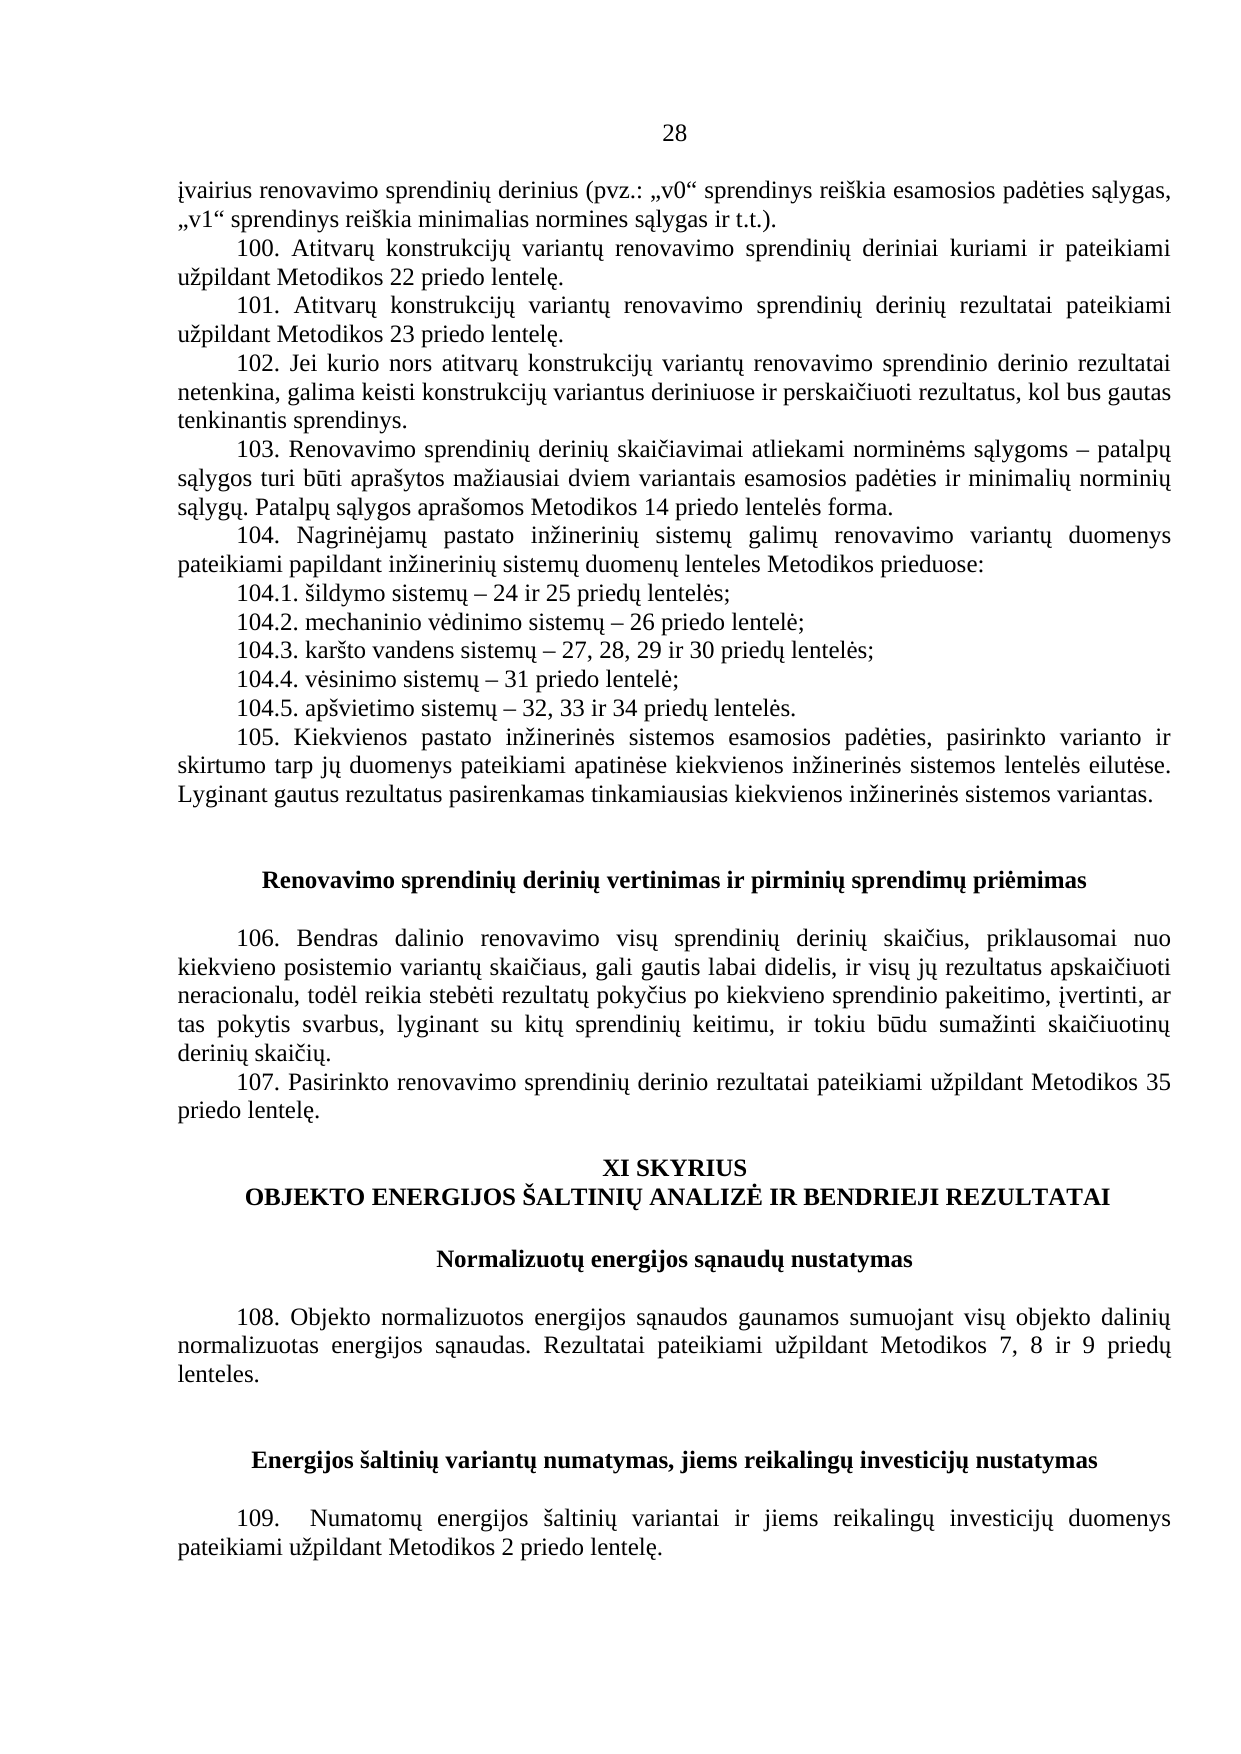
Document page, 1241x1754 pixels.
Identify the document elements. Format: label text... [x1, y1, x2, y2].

text 104. Nagrinėjamų pastato inžinerinių sistemų galimų renovavimo variantų duomenys pateikiami papildant inžinerinių sistemų duomenų lenteles Metodikos prieduose: [177, 521, 1172, 578]
text 102. Jei kurio nors atitvarų konstrukcijų variantų renovavimo sprendinio derinio rezultatai netenkina, galima keisti konstrukcijų variantus deriniuose ir perskaičiuoti rezultatus, kol bus gautas tenkinantis sprendinys. [177, 348, 1172, 434]
subtitle Normalizuotų energijos sąnaudų nustatymas [177, 1244, 1172, 1273]
text 101. Atitvarų konstrukcijų variantų renovavimo sprendinių derinių rezultatai pateikiami užpildant Metodikos 23 priedo lentelę. [177, 291, 1172, 348]
text 104.5. apšvietimo sistemų – 32, 33 ir 34 priedų lentelės. [177, 693, 1172, 722]
text 104.4. vėsinimo sistemų – 31 priedo lentelė; [177, 664, 1172, 693]
subtitle Renovavimo sprendinių derinių vertinimas ir pirminių sprendimų priėmimas [177, 866, 1172, 894]
subtitle Energijos šaltinių variantų numatymas, jiems reikalingų investicijų nustatymas [177, 1445, 1172, 1474]
text 106. Bendras dalinio renovavimo visų sprendinių derinių skaičius, priklausomai nuo kiekvieno posistemio variantų skaičiaus, gali gautis labai didelis, ir visų jų rezultatus apskaičiuoti neracionalu, todėl reikia stebėti rezultatų pokyčius po kiekvieno sprendinio pakeitimo, įvertinti, ar tas pokytis svarbus, lyginant su kitų sprendinių keitimu, ir tokiu būdu sumažinti skaičiuotinų derinių skaičių. [177, 923, 1172, 1067]
text 105. Kiekvienos pastato inžinerinės sistemos esamosios padėties, pasirinkto varianto ir skirtumo tarp jų duomenys pateikiami apatinėse kiekvienos inžinerinės sistemos lentelės eilutėse. Lyginant gautus rezultatus pasirenkamas tinkamiausias kiekvienos inžinerinės sistemos variantas. [177, 722, 1172, 808]
text 107. Pasirinkto renovavimo sprendinių derinio rezultatai pateikiami užpildant Metodikos 35 priedo lentelę. [177, 1067, 1172, 1124]
text 109. Numatomų energijos šaltinių variantai ir jiems reikalingų investicijų duomenys pateikiami užpildant Metodikos 2 priedo lentelę. [177, 1503, 1172, 1560]
text 104.2. mechaninio vėdinimo sistemų – 26 priedo lentelė; [177, 607, 1172, 636]
text OBJEKTO ENERGIJOS ŠALTINIŲ ANALIZĖ IR BENDRIEJI REZULTATAI [177, 1182, 1172, 1211]
text 104.3. karšto vandens sistemų – 27, 28, 29 ir 30 priedų lentelės; [177, 636, 1172, 664]
text 104.1. šildymo sistemų – 24 ir 25 priedų lentelės; [177, 578, 1172, 607]
text 108. Objekto normalizuotos energijos sąnaudos gaunamos sumuojant visų objekto dalinių normalizuotas energijos sąnaudas. Rezultatai pateikiami užpildant Metodikos 7, 8 ir 9 priedų lenteles. [177, 1302, 1172, 1388]
text 103. Renovavimo sprendinių derinių skaičiavimai atliekami norminėms sąlygoms – patalpų sąlygos turi būti aprašytos mažiausiai dviem variantais esamosios padėties ir minimalių norminių sąlygų. Patalpų sąlygos aprašomos Metodikos 14 priedo lentelės forma. [177, 434, 1172, 521]
text XI SKYRIUS [177, 1153, 1172, 1182]
text 100. Atitvarų konstrukcijų variantų renovavimo sprendinių deriniai kuriami ir pateikiami užpildant Metodikos 22 priedo lentelę. [177, 233, 1172, 291]
text įvairius renovavimo sprendinių derinius (pvz.: „v0“ sprendinys reiškia esamosios padėties sąlygas, „v1“ sprendinys reiškia minimalias normines sąlygas ir t.t.). [177, 176, 1172, 233]
